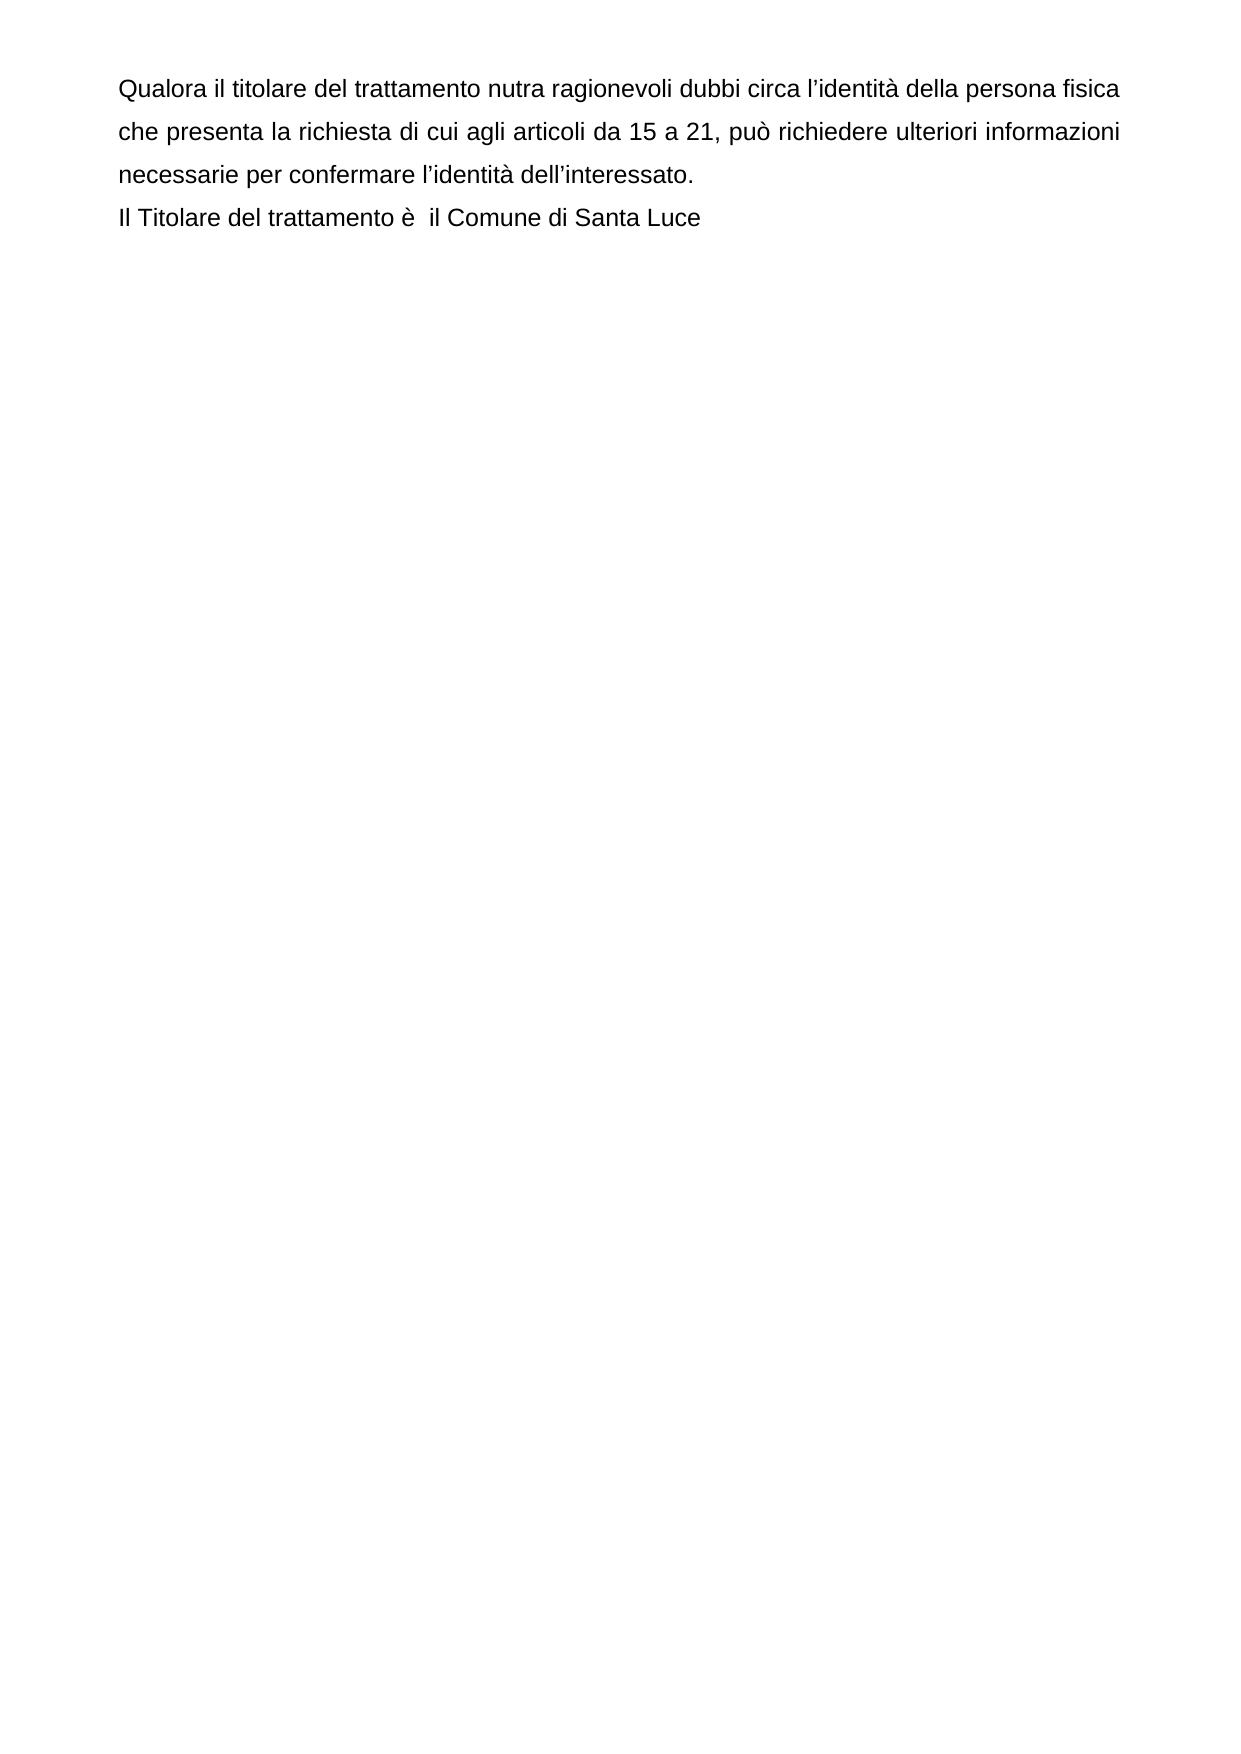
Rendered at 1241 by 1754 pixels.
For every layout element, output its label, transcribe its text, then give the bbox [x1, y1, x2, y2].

text Qualora il titolare del trattamento nutra ragionevoli dubbi circa l’identità della persona fisica che presenta la richiesta di cui agli articoli da 15 a 21, può richiedere ulteriori informazioni necessarie per confermare l’identità dell’interessato. [118, 74, 1122, 189]
text Il Titolare del trattamento è il Comune di Santa Luce [118, 203, 1122, 232]
